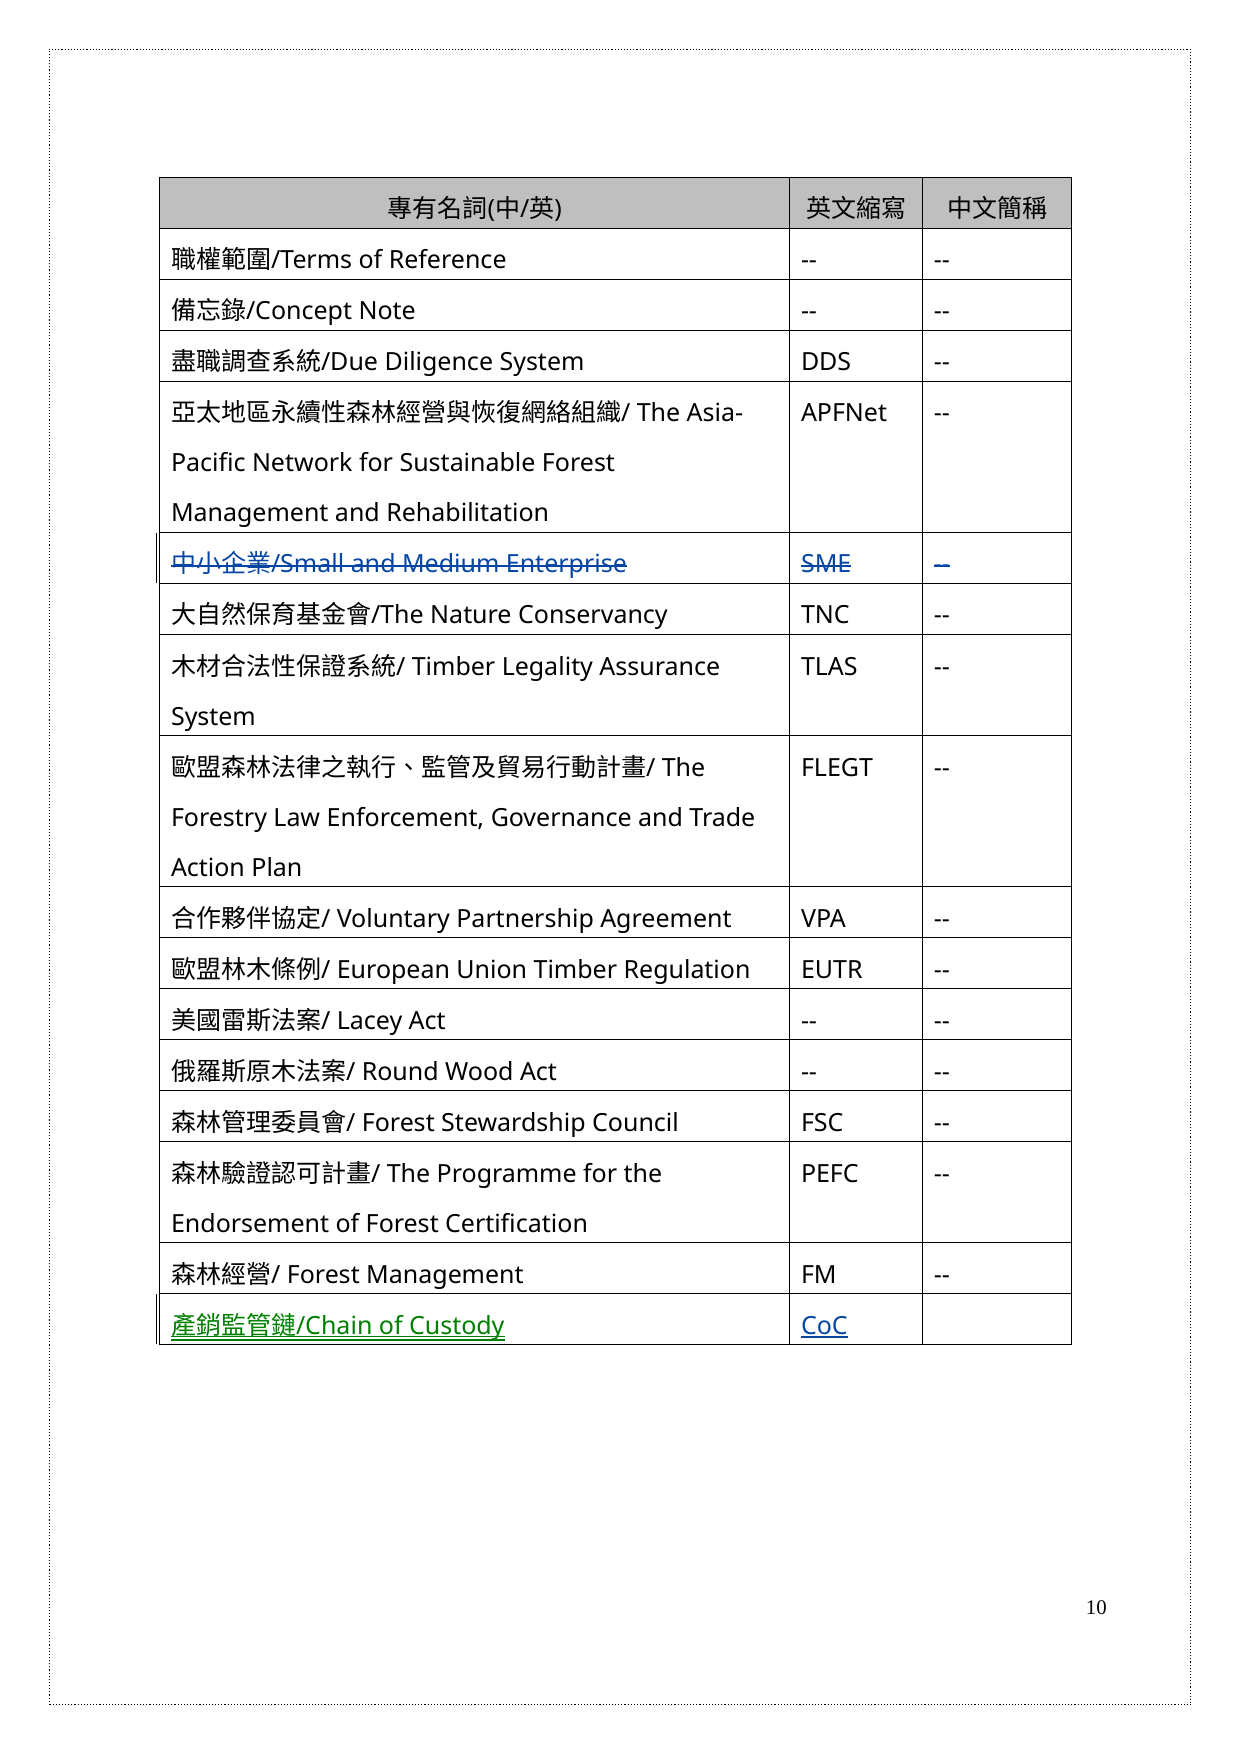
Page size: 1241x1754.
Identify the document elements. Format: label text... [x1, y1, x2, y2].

table_cell 森林經營/ Forest Management [160, 1243, 789, 1293]
table_cell -- [790, 280, 922, 330]
table_cell 歐盟森林法律之執行、監管及貿易行動計畫/ The Forestry Law Enforcement, Governance and Trade Action Plan [160, 736, 789, 886]
table_cell FM [790, 1243, 922, 1293]
table_cell TLAS [790, 635, 922, 735]
table_cell -- [923, 331, 1071, 381]
table_cell -- [790, 229, 922, 279]
table_cell 森林驗證認可計畫/ The Programme for the Endorsement of Forest Certification [160, 1142, 789, 1242]
table_cell -- [923, 1243, 1071, 1293]
table_cell TNC [790, 584, 922, 634]
table_cell 職權範圍/Terms of Reference [160, 229, 789, 279]
table_header 英文縮寫 [790, 178, 922, 228]
table_cell CoC [790, 1294, 922, 1344]
table_cell 歐盟林木條例/ European Union Timber Regulation [160, 938, 789, 988]
table_cell FSC [790, 1091, 922, 1141]
table_cell VPA [790, 887, 922, 937]
table_cell 大自然保育基金會/The Nature Conservancy [160, 584, 789, 634]
table_cell FLEGT [790, 736, 922, 886]
table_cell 美國雷斯法案/ Lacey Act [160, 989, 789, 1039]
table_cell -- [790, 989, 922, 1039]
table_cell 產銷監管鏈/Chain of Custody [160, 1294, 789, 1344]
table_cell [923, 533, 1071, 583]
table_cell 俄羅斯原木法案/ Round Wood Act [160, 1040, 789, 1090]
table_cell -- [923, 938, 1071, 988]
table_cell -- [790, 1040, 922, 1090]
table_header 專有名詞(中/英) [160, 178, 789, 228]
table_cell EUTR [790, 938, 922, 988]
table_cell [923, 1294, 1071, 1344]
table_cell -- [923, 382, 1071, 532]
table_cell 合作夥伴協定/ Voluntary Partnership Agreement [160, 887, 789, 937]
table_header 中文簡稱 [923, 178, 1071, 228]
table_cell -- [923, 584, 1071, 634]
table_cell 森林管理委員會/ Forest Stewardship Council [160, 1091, 789, 1141]
table_cell -- [923, 887, 1071, 937]
table_cell -- [923, 1091, 1071, 1141]
table_cell PEFC [790, 1142, 922, 1242]
table_cell APFNet [790, 382, 922, 532]
table_cell -- [923, 989, 1071, 1039]
table_cell [790, 533, 922, 583]
table_cell -- [923, 229, 1071, 279]
table_cell 木材合法性保證系統/ Timber Legality Assurance System [160, 635, 789, 735]
table_cell [160, 533, 789, 583]
table_cell -- [923, 736, 1071, 886]
table_cell -- [923, 1142, 1071, 1242]
table_cell -- [923, 280, 1071, 330]
table_cell -- [923, 1040, 1071, 1090]
table_cell 盡職調查系統/Due Diligence System [160, 331, 789, 381]
table_cell 亞太地區永續性森林經營與恢復網絡組織/ The Asia-Pacific Network for Sustainable Forest Management and Rehabilitation [160, 382, 789, 532]
table_cell DDS [790, 331, 922, 381]
table_cell 備忘錄/Concept Note [160, 280, 789, 330]
table_cell -- [923, 635, 1071, 735]
